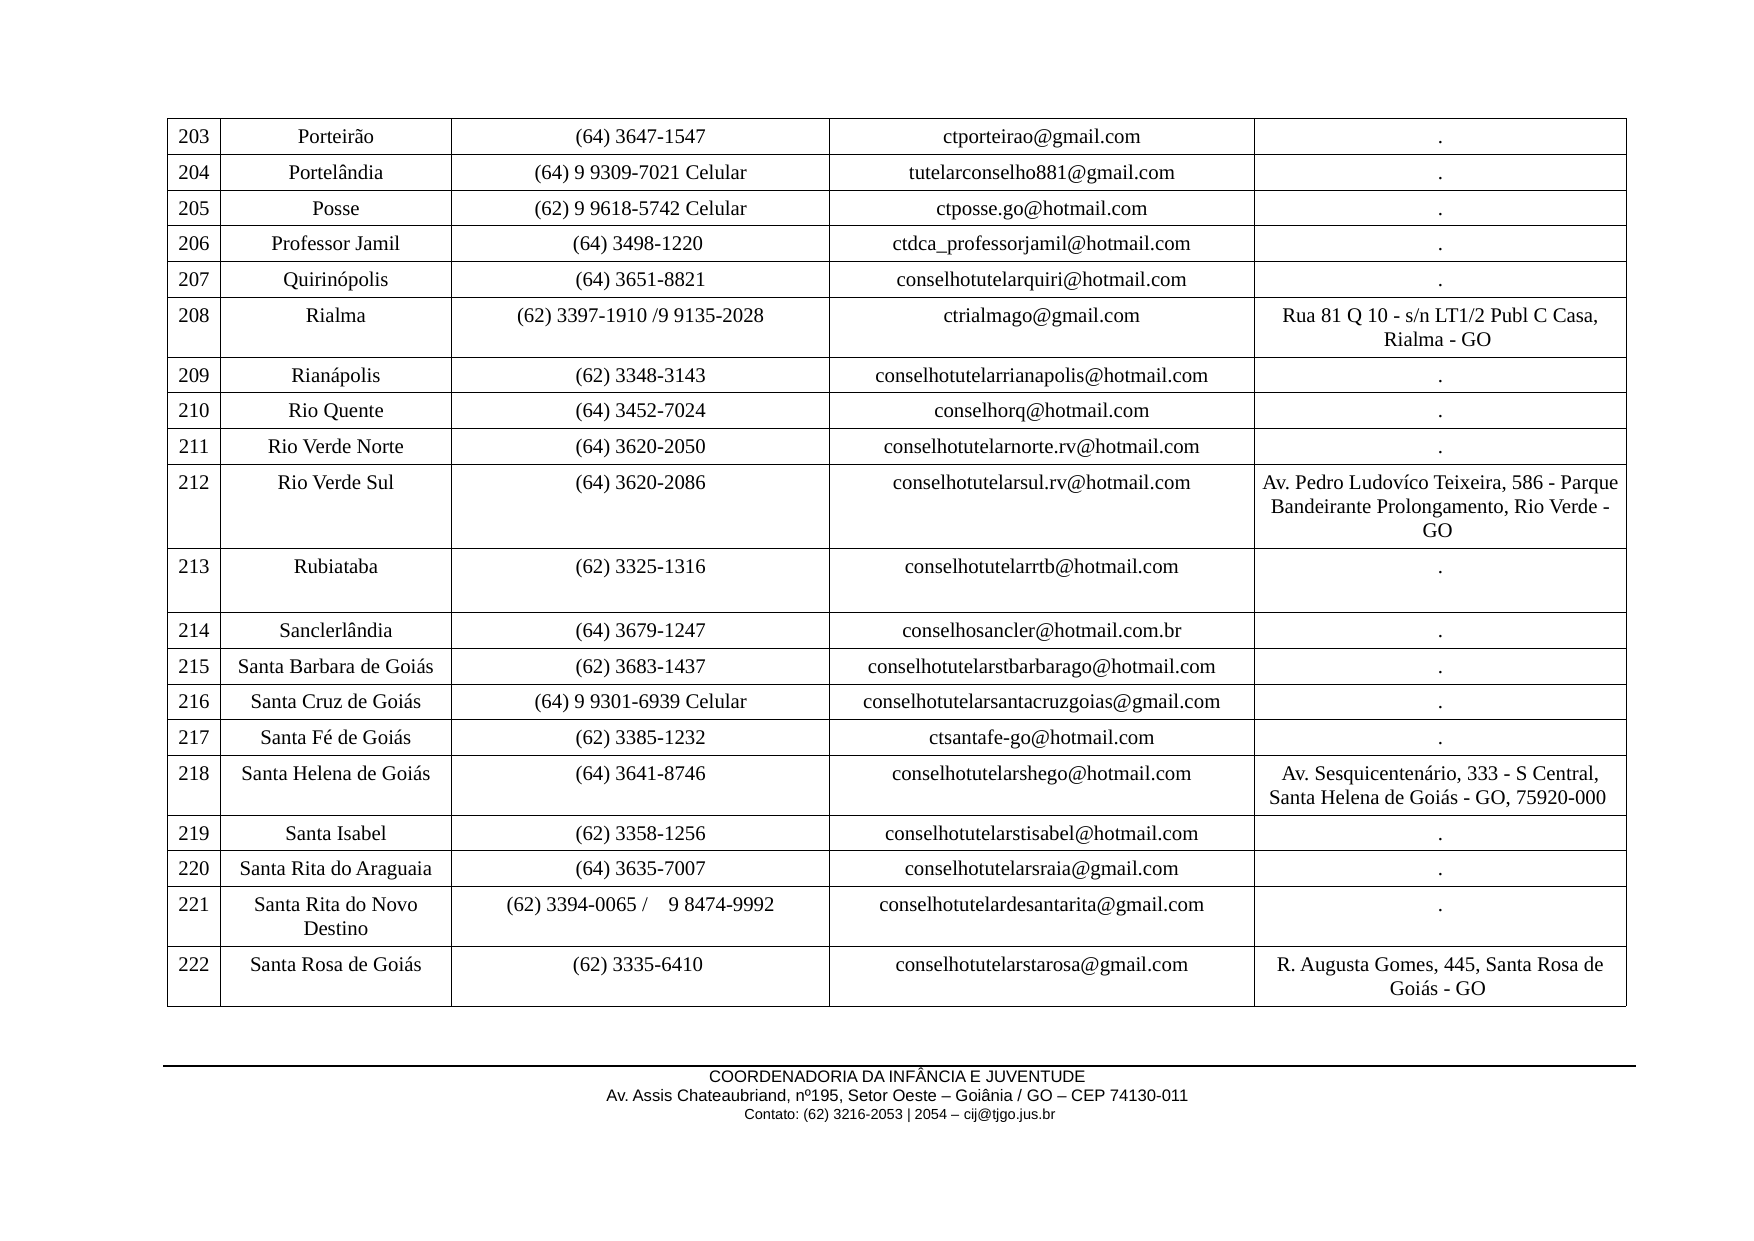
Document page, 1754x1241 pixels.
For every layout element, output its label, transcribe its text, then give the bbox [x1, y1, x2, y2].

table_cell 206 [168, 226, 220, 261]
table_cell (64) 3635-7007 [452, 851, 829, 886]
table_cell conselhotutelarsul.rv@hotmail.com [830, 465, 1254, 548]
table_cell 218 [168, 756, 220, 815]
table_cell 221 [168, 887, 220, 946]
table_cell R. Augusta Gomes, 445, Santa Rosa de Goiás - GO [1255, 947, 1626, 1006]
table_cell conselhosancler@hotmail.com.br [830, 613, 1254, 648]
table_cell Professor Jamil [221, 226, 451, 261]
table_cell 220 [168, 851, 220, 886]
table_cell Santa Helena de Goiás [221, 756, 451, 815]
table_cell 205 [168, 191, 220, 225]
table_cell ctrialmago@gmail.com [830, 298, 1254, 357]
table_cell Rialma [221, 298, 451, 357]
table_cell conselhotutelarrtb@hotmail.com [830, 549, 1254, 612]
table_cell Portelândia [221, 155, 451, 189]
table_cell (62) 9 9618-5742 Celular [452, 191, 829, 225]
table_cell Santa Barbara de Goiás [221, 649, 451, 683]
table_cell conselhotutelarstarosa@gmail.com [830, 947, 1254, 1006]
table_cell ctporteirao@gmail.com [830, 119, 1254, 154]
table_cell Av. Sesquicentenário, 333 - S Central, Santa Helena de Goiás - GO, 75920-000 [1255, 756, 1626, 815]
table_cell . [1255, 119, 1626, 154]
table_cell . [1255, 851, 1626, 886]
table_cell (62) 3335-6410 [452, 947, 829, 1006]
table_cell 219 [168, 816, 220, 850]
table_cell ctposse.go@hotmail.com [830, 191, 1254, 225]
table_cell ctdca_professorjamil@hotmail.com [830, 226, 1254, 261]
table_cell conselhotutelarquiri@hotmail.com [830, 262, 1254, 297]
table_cell 212 [168, 465, 220, 548]
table_cell 222 [168, 947, 220, 1006]
table_cell Porteirão [221, 119, 451, 154]
table_cell (64) 3651-8821 [452, 262, 829, 297]
table_cell (62) 3683-1437 [452, 649, 829, 683]
table_cell (64) 3498-1220 [452, 226, 829, 261]
table_cell conselhotutelarnorte.rv@hotmail.com [830, 429, 1254, 464]
table_cell tutelarconselho881@gmail.com [830, 155, 1254, 189]
table_cell (62) 3325-1316 [452, 549, 829, 612]
table_cell (62) 3358-1256 [452, 816, 829, 850]
table_cell . [1255, 887, 1626, 946]
table_cell 213 [168, 549, 220, 612]
table_cell 211 [168, 429, 220, 464]
table_cell (64) 3679-1247 [452, 613, 829, 648]
table_cell 216 [168, 685, 220, 719]
table_cell conselhorq@hotmail.com [830, 393, 1254, 428]
table_cell 215 [168, 649, 220, 683]
table_cell Santa Rosa de Goiás [221, 947, 451, 1006]
table_cell 217 [168, 720, 220, 755]
table_cell conselhotutelarshego@hotmail.com [830, 756, 1254, 815]
table_cell . [1255, 816, 1626, 850]
table_cell (64) 3452-7024 [452, 393, 829, 428]
table_cell Santa Cruz de Goiás [221, 685, 451, 719]
table_cell Rio Quente [221, 393, 451, 428]
table_cell (64) 9 9309-7021 Celular [452, 155, 829, 189]
table_cell conselhotutelardesantarita@gmail.com [830, 887, 1254, 946]
table_cell (64) 3620-2086 [452, 465, 829, 548]
table_cell 209 [168, 358, 220, 392]
table_cell Santa Fé de Goiás [221, 720, 451, 755]
table_cell . [1255, 429, 1626, 464]
table_cell Sanclerlândia [221, 613, 451, 648]
table_cell Rio Verde Sul [221, 465, 451, 548]
table_cell Santa Isabel [221, 816, 451, 850]
table_cell conselhotutelarstisabel@hotmail.com [830, 816, 1254, 850]
table_cell (62) 3348-3143 [452, 358, 829, 392]
table_cell Av. Pedro Ludovíco Teixeira, 586 - Parque Bandeirante Prolongamento, Rio Verde - GO [1255, 465, 1626, 548]
table_cell (62) 3394-0065 / 9 8474-9992 [452, 887, 829, 946]
table_cell (62) 3397-1910 /9 9135-2028 [452, 298, 829, 357]
table_cell . [1255, 613, 1626, 648]
table_cell 203 [168, 119, 220, 154]
table_cell . [1255, 262, 1626, 297]
table_cell (64) 3641-8746 [452, 756, 829, 815]
table_cell . [1255, 685, 1626, 719]
table_cell Rianápolis [221, 358, 451, 392]
table_cell . [1255, 226, 1626, 261]
table_cell . [1255, 191, 1626, 225]
table_cell . [1255, 393, 1626, 428]
table_cell (64) 9 9301-6939 Celular [452, 685, 829, 719]
table_cell conselhotutelarsantacruzgoias@gmail.com [830, 685, 1254, 719]
table_cell . [1255, 155, 1626, 189]
table_cell 210 [168, 393, 220, 428]
table_cell (62) 3385-1232 [452, 720, 829, 755]
table_cell Rubiataba [221, 549, 451, 612]
table_cell ctsantafe-go@hotmail.com [830, 720, 1254, 755]
table_cell (64) 3647-1547 [452, 119, 829, 154]
table_cell conselhotutelarsraia@gmail.com [830, 851, 1254, 886]
table_cell Rua 81 Q 10 - s/n LT1/2 Publ C Casa, Rialma - GO [1255, 298, 1626, 357]
table_cell 207 [168, 262, 220, 297]
table_cell Rio Verde Norte [221, 429, 451, 464]
table_cell conselhotutelarstbarbarago@hotmail.com [830, 649, 1254, 683]
table_cell Santa Rita do Novo Destino [221, 887, 451, 946]
table_cell Quirinópolis [221, 262, 451, 297]
table_cell . [1255, 720, 1626, 755]
table_cell . [1255, 649, 1626, 683]
table_cell Posse [221, 191, 451, 225]
table_cell . [1255, 549, 1626, 612]
table_cell conselhotutelarrianapolis@hotmail.com [830, 358, 1254, 392]
table_cell 204 [168, 155, 220, 189]
table_cell (64) 3620-2050 [452, 429, 829, 464]
table_cell 214 [168, 613, 220, 648]
table_cell Santa Rita do Araguaia [221, 851, 451, 886]
table_cell . [1255, 358, 1626, 392]
table_cell 208 [168, 298, 220, 357]
